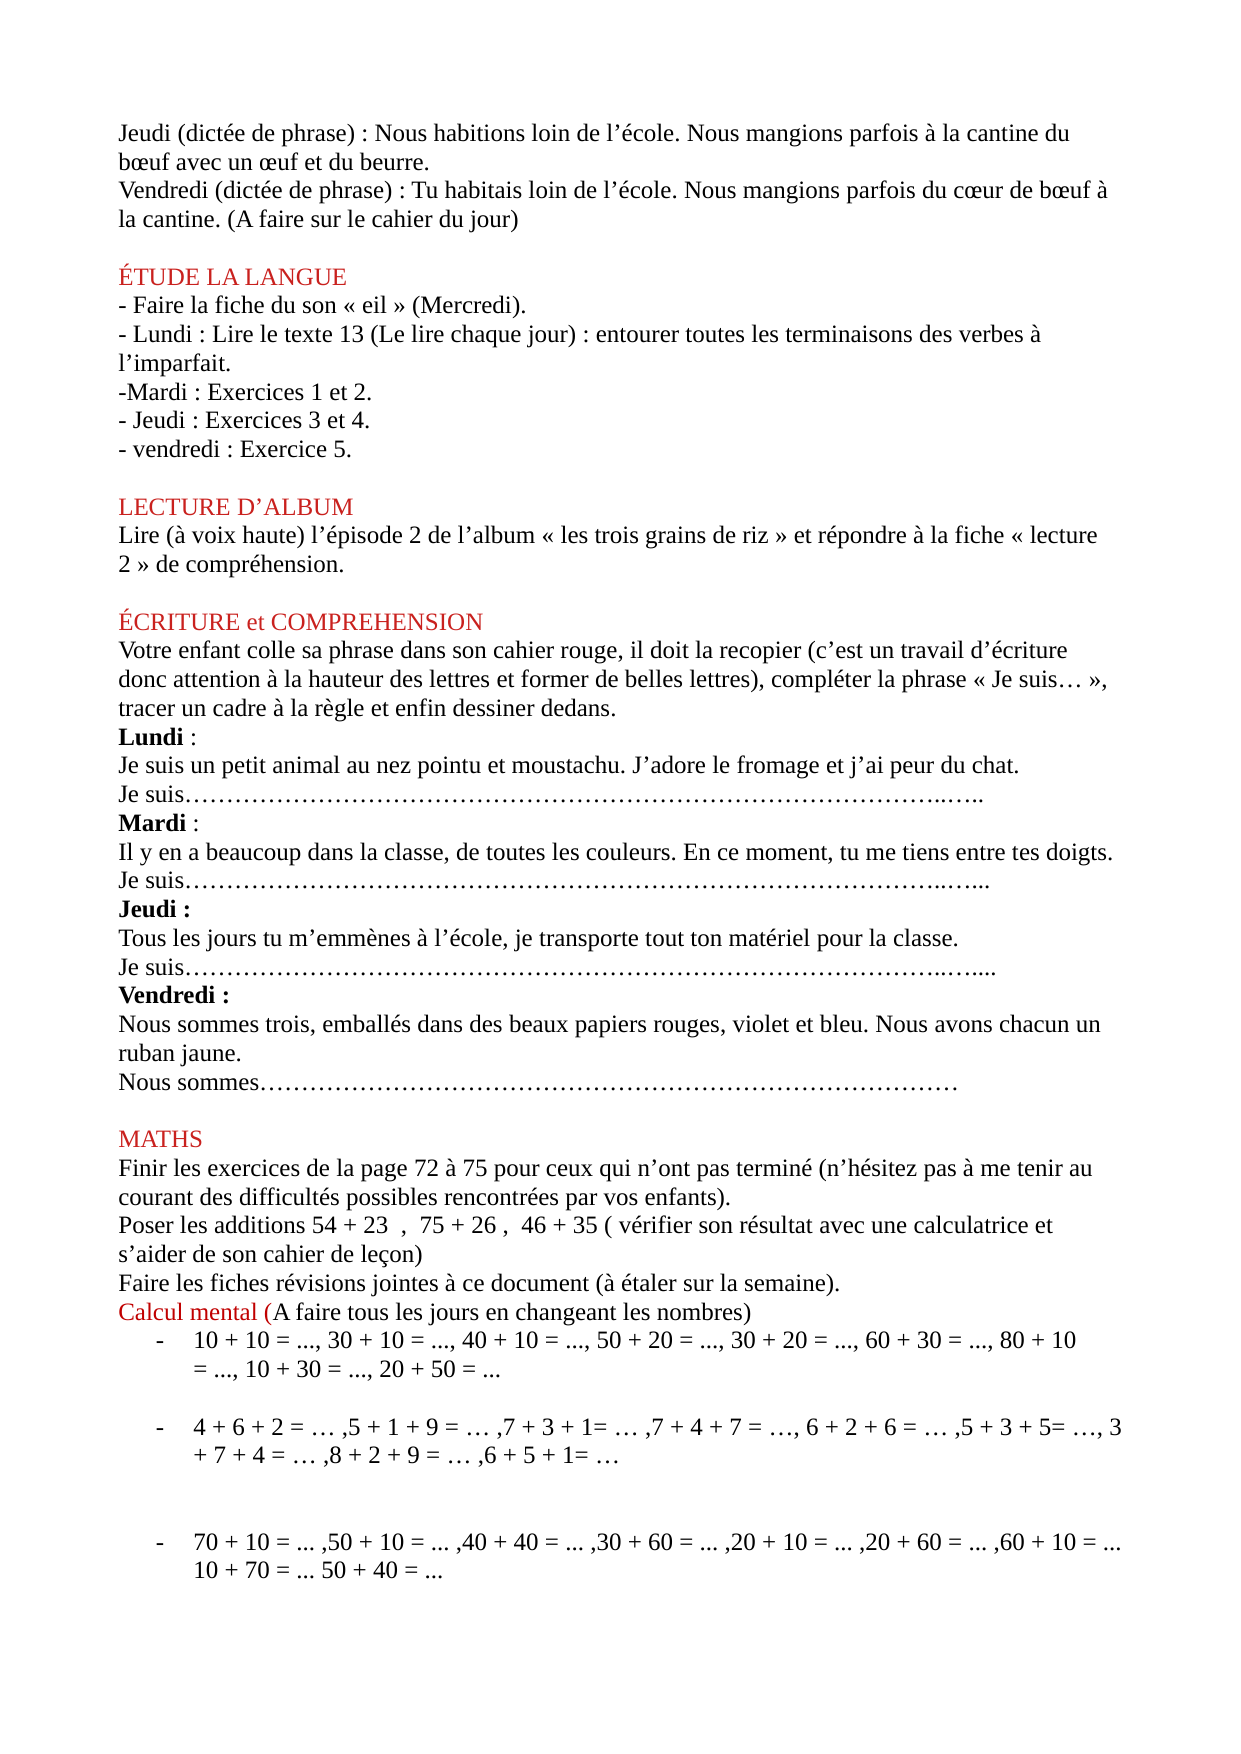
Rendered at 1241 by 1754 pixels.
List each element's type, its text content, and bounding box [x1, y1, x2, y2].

text Tous les jours tu m’emmènes à l’école, je transporte tout ton matériel pour la classe. [118, 923, 1122, 952]
text LECTURE D’ALBUM [118, 492, 1122, 521]
list 10 + 10 = ..., 30 + 10 = ..., 40 + 10 = ..., 50 + 20 = ..., 30 + 20 = ..., 60 + 30 = ..., 80 + 10 = ..., 10 + 30 = ..., 20 + 50 = ... [156, 1326, 1122, 1383]
text Nous sommes………………………………………………………………………… [118, 1067, 1122, 1096]
text ÉTUDE LA LANGUE [118, 262, 1122, 291]
text ÉCRITURE et COMPREHENSION [118, 607, 1122, 636]
text MATHS [118, 1124, 1122, 1153]
text Jeudi (dictée de phrase) : Nous habitions loin de l’école. Nous mangions parfois à la cantine du bœuf avec un œuf et du beurre. [118, 118, 1122, 176]
text - Jeudi : Exercices 3 et 4. [118, 406, 1122, 434]
list 70 + 10 = ... ,50 + 10 = ... ,40 + 40 = ... ,30 + 60 = ... ,20 + 10 = ... ,20 + 60 = ... ,60 + 10 = ... 10 + 70 = ... 50 + 40 = ... [156, 1527, 1122, 1584]
text - vendredi : Exercice 5. [118, 434, 1122, 463]
text Nous sommes trois, emballés dans des beaux papiers rouges, violet et bleu. Nous avons chacun un ruban jaune. [118, 1009, 1122, 1067]
text Je suis un petit animal au nez pointu et moustachu. J’adore le fromage et j’ai peur du chat. [118, 751, 1122, 779]
text Je suis………………………………………………………………………………..….... [118, 952, 1122, 981]
text - Faire la fiche du son « eil » (Mercredi). [118, 291, 1122, 319]
text Calcul mental (A faire tous les jours en changeant les nombres) [118, 1297, 1122, 1326]
text Lire (à voix haute) l’épisode 2 de l’album « les trois grains de riz » et répondre à la fiche « lecture 2 » de compréhension. [118, 521, 1122, 578]
text Votre enfant colle sa phrase dans son cahier rouge, il doit la recopier (c’est un travail d’écriture donc attention à la hauteur des lettres et former de belles lettres), compléter la phrase « Je suis… », tracer un cadre à la règle et enfin dessiner dedans. [118, 636, 1122, 722]
text Vendredi : [118, 981, 1122, 1009]
text Il y en a beaucoup dans la classe, de toutes les couleurs. En ce moment, tu me tiens entre tes doigts. Je suis………………………………………………………………………………..…... [118, 837, 1122, 894]
text - Lundi : Lire le texte 13 (Le lire chaque jour) : entourer toutes les terminaisons des verbes à l’imparfait. [118, 319, 1122, 377]
text Vendredi (dictée de phrase) : Tu habitais loin de l’école. Nous mangions parfois du cœur de bœuf à la cantine. (A faire sur le cahier du jour) [118, 176, 1122, 233]
text Lundi : [118, 722, 1122, 751]
text Jeudi : [118, 894, 1122, 923]
text Je suis………………………………………………………………………………..….. [118, 779, 1122, 808]
text Finir les exercices de la page 72 à 75 pour ceux qui n’ont pas terminé (n’hésitez pas à me tenir au courant des difficultés possibles rencontrées par vos enfants). [118, 1153, 1122, 1211]
text -Mardi : Exercices 1 et 2. [118, 377, 1122, 406]
text Faire les fiches révisions jointes à ce document (à étaler sur la semaine). [118, 1268, 1122, 1297]
text Poser les additions 54 + 23 , 75 + 26 , 46 + 35 ( vérifier son résultat avec une calculatrice et s’aider de son cahier de leçon) [118, 1211, 1122, 1268]
text Mardi : [118, 808, 1122, 837]
list 4 + 6 + 2 = … ,5 + 1 + 9 = … ,7 + 3 + 1= … ,7 + 4 + 7 = …, 6 + 2 + 6 = … ,5 + 3 + 5= …, 3 + 7 + 4 = … ,8 + 2 + 9 = … ,6 + 5 + 1= … [156, 1412, 1122, 1469]
